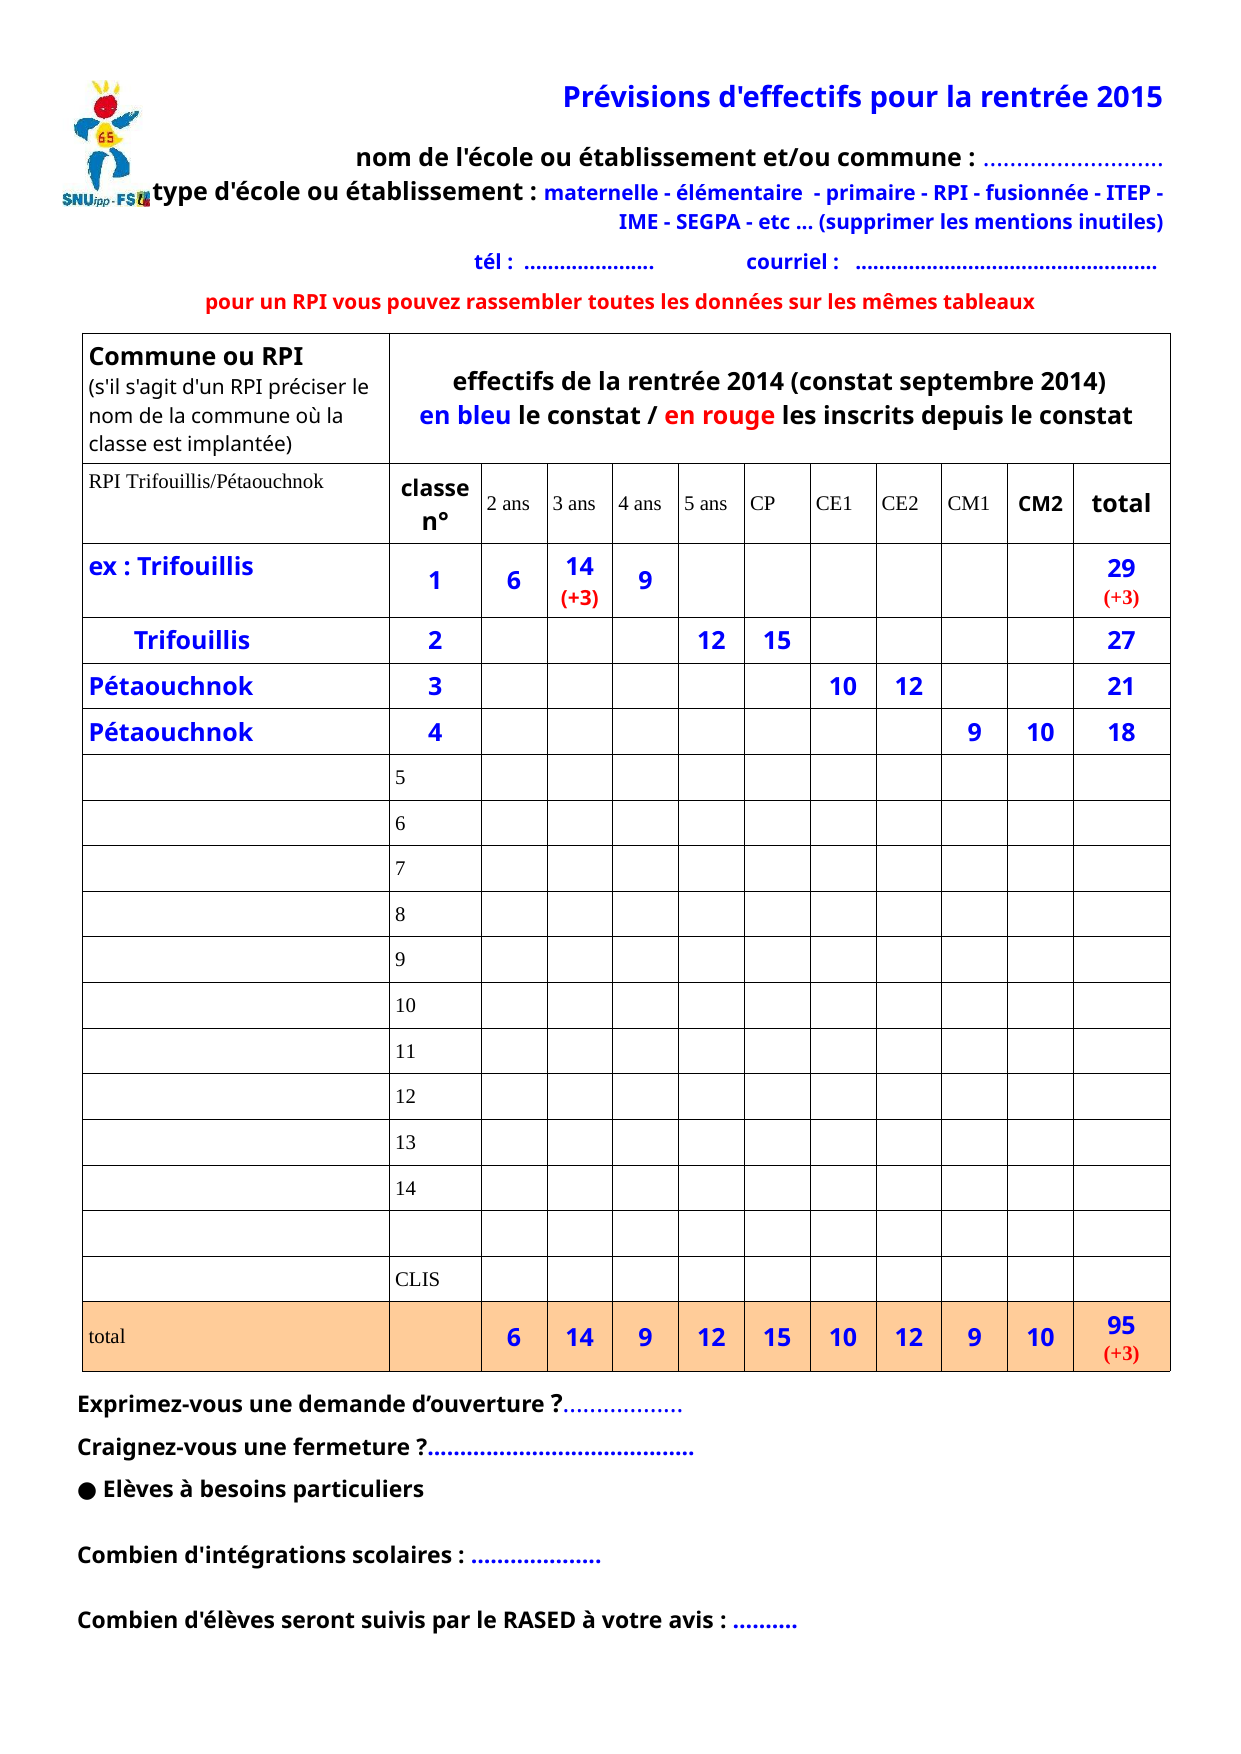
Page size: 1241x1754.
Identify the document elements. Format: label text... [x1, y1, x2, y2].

table_cell [83, 892, 389, 936]
table_cell [482, 1166, 547, 1210]
table_cell [548, 755, 612, 799]
table_cell [679, 983, 744, 1028]
table_cell CE1 [811, 464, 876, 543]
table_cell [83, 1257, 389, 1301]
table_cell [548, 846, 612, 891]
table_cell [548, 618, 612, 663]
table_cell [482, 983, 547, 1028]
table_cell [745, 709, 810, 754]
table_cell 5 ans [679, 464, 744, 543]
table_cell [1008, 937, 1073, 982]
table_cell [942, 618, 1007, 663]
table_cell [482, 1074, 547, 1119]
table_cell [745, 664, 810, 708]
table_cell [942, 1074, 1007, 1119]
table_cell 12 [679, 1302, 744, 1371]
table_cell [1074, 1257, 1170, 1301]
table_cell [745, 1257, 810, 1301]
table_cell [1008, 755, 1073, 799]
table_cell [811, 801, 876, 845]
table_cell [679, 801, 744, 845]
table_cell 13 [390, 1120, 481, 1164]
table_cell [877, 846, 941, 891]
table_cell [877, 1257, 941, 1301]
table_cell [548, 983, 612, 1028]
text ● Elèves à besoins particuliers [77, 1473, 1163, 1505]
table_cell [811, 1120, 876, 1164]
table_cell [482, 1211, 547, 1256]
text Prévisions d'effectifs pour la rentrée 2015 [77, 77, 1163, 116]
table_cell [942, 892, 1007, 936]
table_cell [877, 892, 941, 936]
table_cell [1008, 1211, 1073, 1256]
table_cell [745, 1029, 810, 1073]
table_cell [548, 1166, 612, 1210]
table_cell [745, 846, 810, 891]
table_cell 12 [877, 1302, 941, 1371]
table_cell [811, 1211, 876, 1256]
table_cell [679, 1211, 744, 1256]
table_cell [679, 544, 744, 617]
table_cell 15 [745, 1302, 810, 1371]
table_cell [745, 544, 810, 617]
table_cell [745, 892, 810, 936]
table_cell [482, 892, 547, 936]
table_cell [1008, 892, 1073, 936]
table_cell [613, 1029, 678, 1073]
table_cell [548, 709, 612, 754]
table_cell [1074, 801, 1170, 845]
table_cell [745, 1120, 810, 1164]
table_cell ex : Trifouillis [83, 544, 389, 617]
table_cell [1074, 937, 1170, 982]
table_cell 11 [390, 1029, 481, 1073]
table_cell [613, 1257, 678, 1301]
table_cell CE2 [877, 464, 941, 543]
table_cell [1008, 801, 1073, 845]
table_cell [613, 664, 678, 708]
table_cell 5 [390, 755, 481, 799]
table_cell [83, 1029, 389, 1073]
table_cell [1008, 618, 1073, 663]
table_cell 6 [390, 801, 481, 845]
table_cell [811, 709, 876, 754]
table_cell [679, 937, 744, 982]
table_cell 10 [390, 983, 481, 1028]
table_cell [877, 937, 941, 982]
table_cell 21 [1074, 664, 1170, 708]
table_cell [745, 937, 810, 982]
table_header Commune ou RPI (s'il s'agit d'un RPI préciser le nom de la commune où la classe est implantée) [83, 334, 389, 463]
table_cell [679, 1166, 744, 1210]
table_header effectifs de la rentrée 2014 (constat septembre 2014) en bleu le constat / en rouge les inscrits depuis le constat [390, 334, 1170, 463]
text nom de l'école ou établissement et/ou commune : ........................... [150, 139, 1163, 173]
table_cell [613, 801, 678, 845]
table_cell [83, 801, 389, 845]
table_cell [745, 1074, 810, 1119]
table_cell [548, 1211, 612, 1256]
table_cell [390, 1211, 481, 1256]
table_cell [613, 1120, 678, 1164]
table_cell 2 ans [482, 464, 547, 543]
text Exprimez-vous une demande d’ouverture ?.................. [77, 1385, 1163, 1419]
table_cell [877, 544, 941, 617]
table_cell [877, 1074, 941, 1119]
table_cell [1074, 1029, 1170, 1073]
table_cell total [1074, 464, 1170, 543]
table_cell [942, 937, 1007, 982]
table_cell [390, 1302, 481, 1371]
table_cell [1074, 846, 1170, 891]
table_cell [482, 801, 547, 845]
table_cell [811, 983, 876, 1028]
table_cell [482, 937, 547, 982]
table_cell CP [745, 464, 810, 543]
table_cell [679, 1257, 744, 1301]
picture [62, 80, 150, 207]
table_cell [942, 755, 1007, 799]
table_cell [679, 1074, 744, 1119]
table_cell Pétaouchnok [83, 709, 389, 754]
table_cell [613, 937, 678, 982]
table_cell 10 [811, 1302, 876, 1371]
table_cell [745, 1211, 810, 1256]
table_cell [482, 755, 547, 799]
table_cell 12 [877, 664, 941, 708]
table_cell [679, 755, 744, 799]
table_cell [679, 664, 744, 708]
table_cell total [83, 1302, 389, 1371]
table_cell [942, 1211, 1007, 1256]
table_cell [83, 1120, 389, 1164]
table_cell [83, 755, 389, 799]
table_cell [679, 1120, 744, 1164]
table_cell 9 [942, 1302, 1007, 1371]
table_cell [1008, 1120, 1073, 1164]
table_cell [1008, 1029, 1073, 1073]
table_cell [942, 1257, 1007, 1301]
table_cell [811, 937, 876, 982]
table_cell [613, 1211, 678, 1256]
table_cell 6 [482, 1302, 547, 1371]
table_cell 12 [390, 1074, 481, 1119]
table_cell [877, 709, 941, 754]
table_cell [811, 544, 876, 617]
table_cell 12 [679, 618, 744, 663]
table_cell [1074, 1166, 1170, 1210]
table_cell 14 (+3) [548, 544, 612, 617]
table_cell CM1 [942, 464, 1007, 543]
table_cell [1008, 664, 1073, 708]
text Craignez-vous une fermeture ?......................................... [77, 1431, 1163, 1462]
table_cell [548, 1074, 612, 1119]
table_cell [613, 618, 678, 663]
table_cell [942, 1029, 1007, 1073]
table_cell 10 [1008, 709, 1073, 754]
table_cell RPI Trifouillis/Pétaouchnok [83, 464, 389, 543]
table_cell [482, 1029, 547, 1073]
table_cell [877, 801, 941, 845]
table_cell [745, 1166, 810, 1210]
table_cell 4 [390, 709, 481, 754]
table_cell [83, 937, 389, 982]
table_cell [942, 983, 1007, 1028]
table_cell 18 [1074, 709, 1170, 754]
table_cell 14 [390, 1166, 481, 1210]
text type d'école ou établissement : maternelle - élémentaire - primaire - RPI - fusionnée - ITEP - IME - SEGPA - etc ... (supprimer les mentions inutiles) [77, 173, 1163, 236]
table_cell 14 [548, 1302, 612, 1371]
table_cell [548, 801, 612, 845]
table_cell [745, 755, 810, 799]
table_cell [482, 1257, 547, 1301]
table_cell [1074, 755, 1170, 799]
table_cell [613, 1166, 678, 1210]
table_cell [1008, 983, 1073, 1028]
table_cell 95 (+3) [1074, 1302, 1170, 1371]
table_cell [679, 1029, 744, 1073]
table_cell 9 [613, 544, 678, 617]
table_cell 2 [390, 618, 481, 663]
table_cell [745, 801, 810, 845]
table_cell [811, 1029, 876, 1073]
table_cell [811, 1074, 876, 1119]
table_cell [1008, 1074, 1073, 1119]
table_cell [613, 892, 678, 936]
table_cell [613, 755, 678, 799]
table_cell CM2 [1008, 464, 1073, 543]
table_cell [877, 983, 941, 1028]
table_cell [1074, 892, 1170, 936]
table_cell [548, 937, 612, 982]
table_cell 6 [482, 544, 547, 617]
table_cell [1074, 1211, 1170, 1256]
table_cell [482, 664, 547, 708]
table_cell [811, 846, 876, 891]
table_cell [811, 1257, 876, 1301]
table_cell 1 [390, 544, 481, 617]
table_cell [877, 1211, 941, 1256]
table_cell [482, 846, 547, 891]
table_cell Pétaouchnok [83, 664, 389, 708]
table_cell [811, 892, 876, 936]
table_cell [745, 983, 810, 1028]
table_cell [942, 1120, 1007, 1164]
table_cell [548, 1029, 612, 1073]
table_cell [679, 709, 744, 754]
table_cell [83, 846, 389, 891]
table_cell [613, 709, 678, 754]
table_cell [83, 983, 389, 1028]
table_cell [613, 983, 678, 1028]
table_cell 29 (+3) [1074, 544, 1170, 617]
text Combien d'élèves seront suivis par le RASED à votre avis : …....... [77, 1604, 1163, 1635]
table_cell 3 ans [548, 464, 612, 543]
table_cell [811, 618, 876, 663]
table_cell classe n° [390, 464, 481, 543]
table_cell 10 [1008, 1302, 1073, 1371]
table_cell [877, 618, 941, 663]
table_cell CLIS [390, 1257, 481, 1301]
text tél : ...................... courriel : ................................................... [77, 247, 1163, 276]
table_cell 9 [942, 709, 1007, 754]
table_cell 10 [811, 664, 876, 708]
table_cell Trifouillis [83, 618, 389, 663]
table_cell [83, 1211, 389, 1256]
table_cell 8 [390, 892, 481, 936]
table_cell 7 [390, 846, 481, 891]
table_cell [877, 755, 941, 799]
table_cell [942, 1166, 1007, 1210]
table_cell [811, 1166, 876, 1210]
table_cell [482, 1120, 547, 1164]
table_cell [1008, 1257, 1073, 1301]
text Combien d'intégrations scolaires : ……………….. [77, 1539, 1163, 1570]
table_cell [877, 1166, 941, 1210]
table_cell [1008, 544, 1073, 617]
table_cell [482, 618, 547, 663]
table_cell [1074, 1074, 1170, 1119]
table_cell [679, 892, 744, 936]
table_cell [482, 709, 547, 754]
table_cell [877, 1120, 941, 1164]
table_cell [548, 1257, 612, 1301]
table_cell 27 [1074, 618, 1170, 663]
table_cell [942, 664, 1007, 708]
table_cell [613, 1074, 678, 1119]
table_cell 3 [390, 664, 481, 708]
table_cell [548, 892, 612, 936]
table_cell [877, 1029, 941, 1073]
table_cell [1074, 1120, 1170, 1164]
table_cell [83, 1166, 389, 1210]
table_cell [1074, 983, 1170, 1028]
table_cell [942, 846, 1007, 891]
table_cell [548, 664, 612, 708]
table_cell [1008, 846, 1073, 891]
table_cell [1008, 1166, 1073, 1210]
table_cell 9 [613, 1302, 678, 1371]
table_cell [942, 544, 1007, 617]
table_cell 9 [390, 937, 481, 982]
table_cell [548, 1120, 612, 1164]
table_cell [679, 846, 744, 891]
text pour un RPI vous pouvez rassembler toutes les données sur les mêmes tableaux [77, 287, 1163, 315]
table_cell [811, 755, 876, 799]
table_cell [942, 801, 1007, 845]
table_cell [613, 846, 678, 891]
table_cell 15 [745, 618, 810, 663]
table_cell [83, 1074, 389, 1119]
table_cell 4 ans [613, 464, 678, 543]
